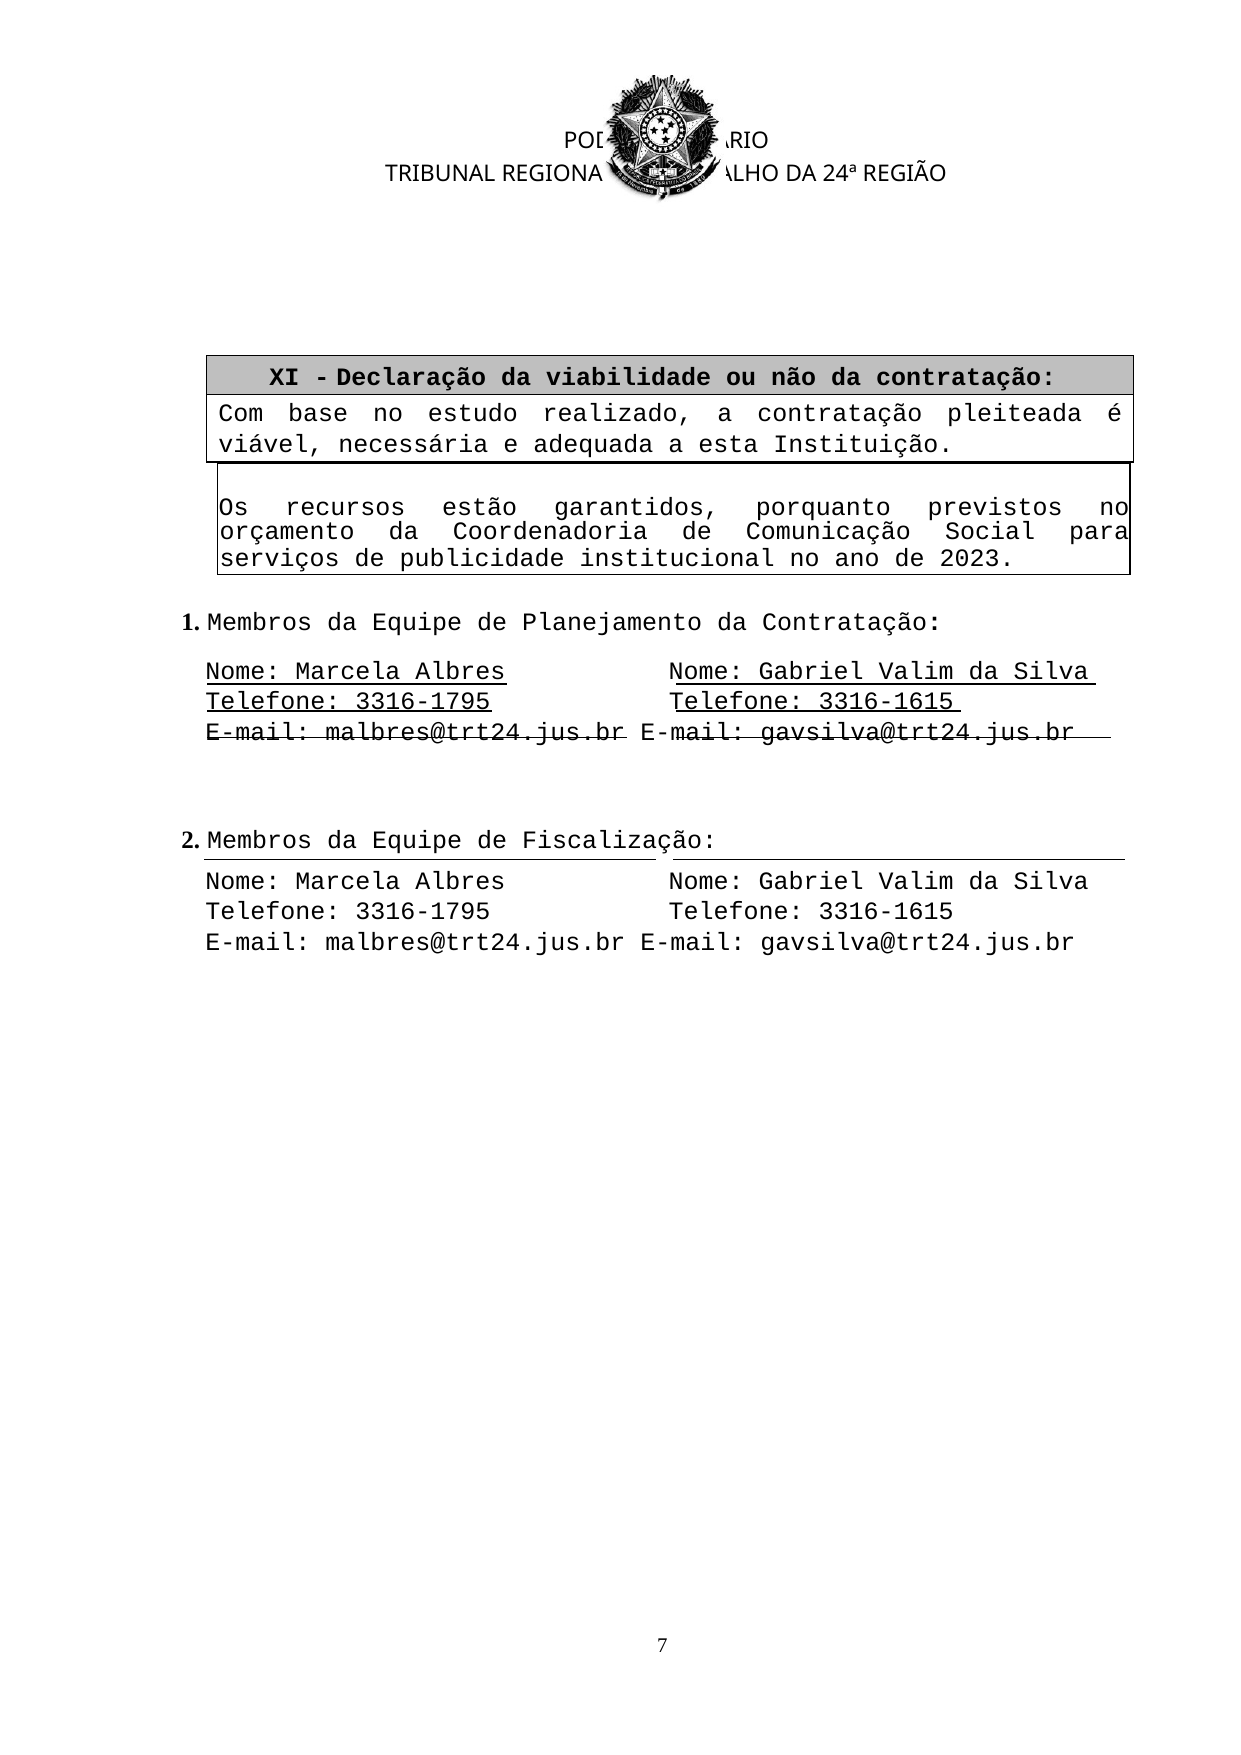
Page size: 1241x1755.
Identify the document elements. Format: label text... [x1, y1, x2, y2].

text Nome: Marcela Albres Nome: Gabriel Valim da Silva [205, 869, 1137, 897]
table_header XI - Declaração da viabilidade ou não da contratação: [207, 356, 1133, 394]
table_cell Com base no estudo realizado, a contratação pleiteada é viável, necessária e adequada a esta Instituição. [207, 395, 1133, 461]
text E-mail: malbres@trt24.jus.br E-mail: gavsilva@trt24.jus.br [205, 719, 1137, 748]
text E-mail: malbres@trt24.jus.br E-mail: gavsilva@trt24.jus.br [205, 929, 1137, 958]
text Telefone: 3316-1795 Telefone: 3316-1615 [205, 689, 1137, 717]
list Membros da Equipe de Fiscalização: [181, 826, 1137, 856]
text Os recursos estão garantidos, porquanto previstos no orçamento da Coordenadoria de Comunicação Social para serviços de publicidade institucional no ano de 2023. [218, 493, 1129, 574]
text Nome: Marcela Albres Nome: Gabriel Valim da Silva [205, 659, 1137, 687]
text Telefone: 3316-1795 Telefone: 3316-1615 [205, 899, 1137, 927]
list Membros da Equipe de Planejamento da Contratação: [181, 607, 1137, 638]
